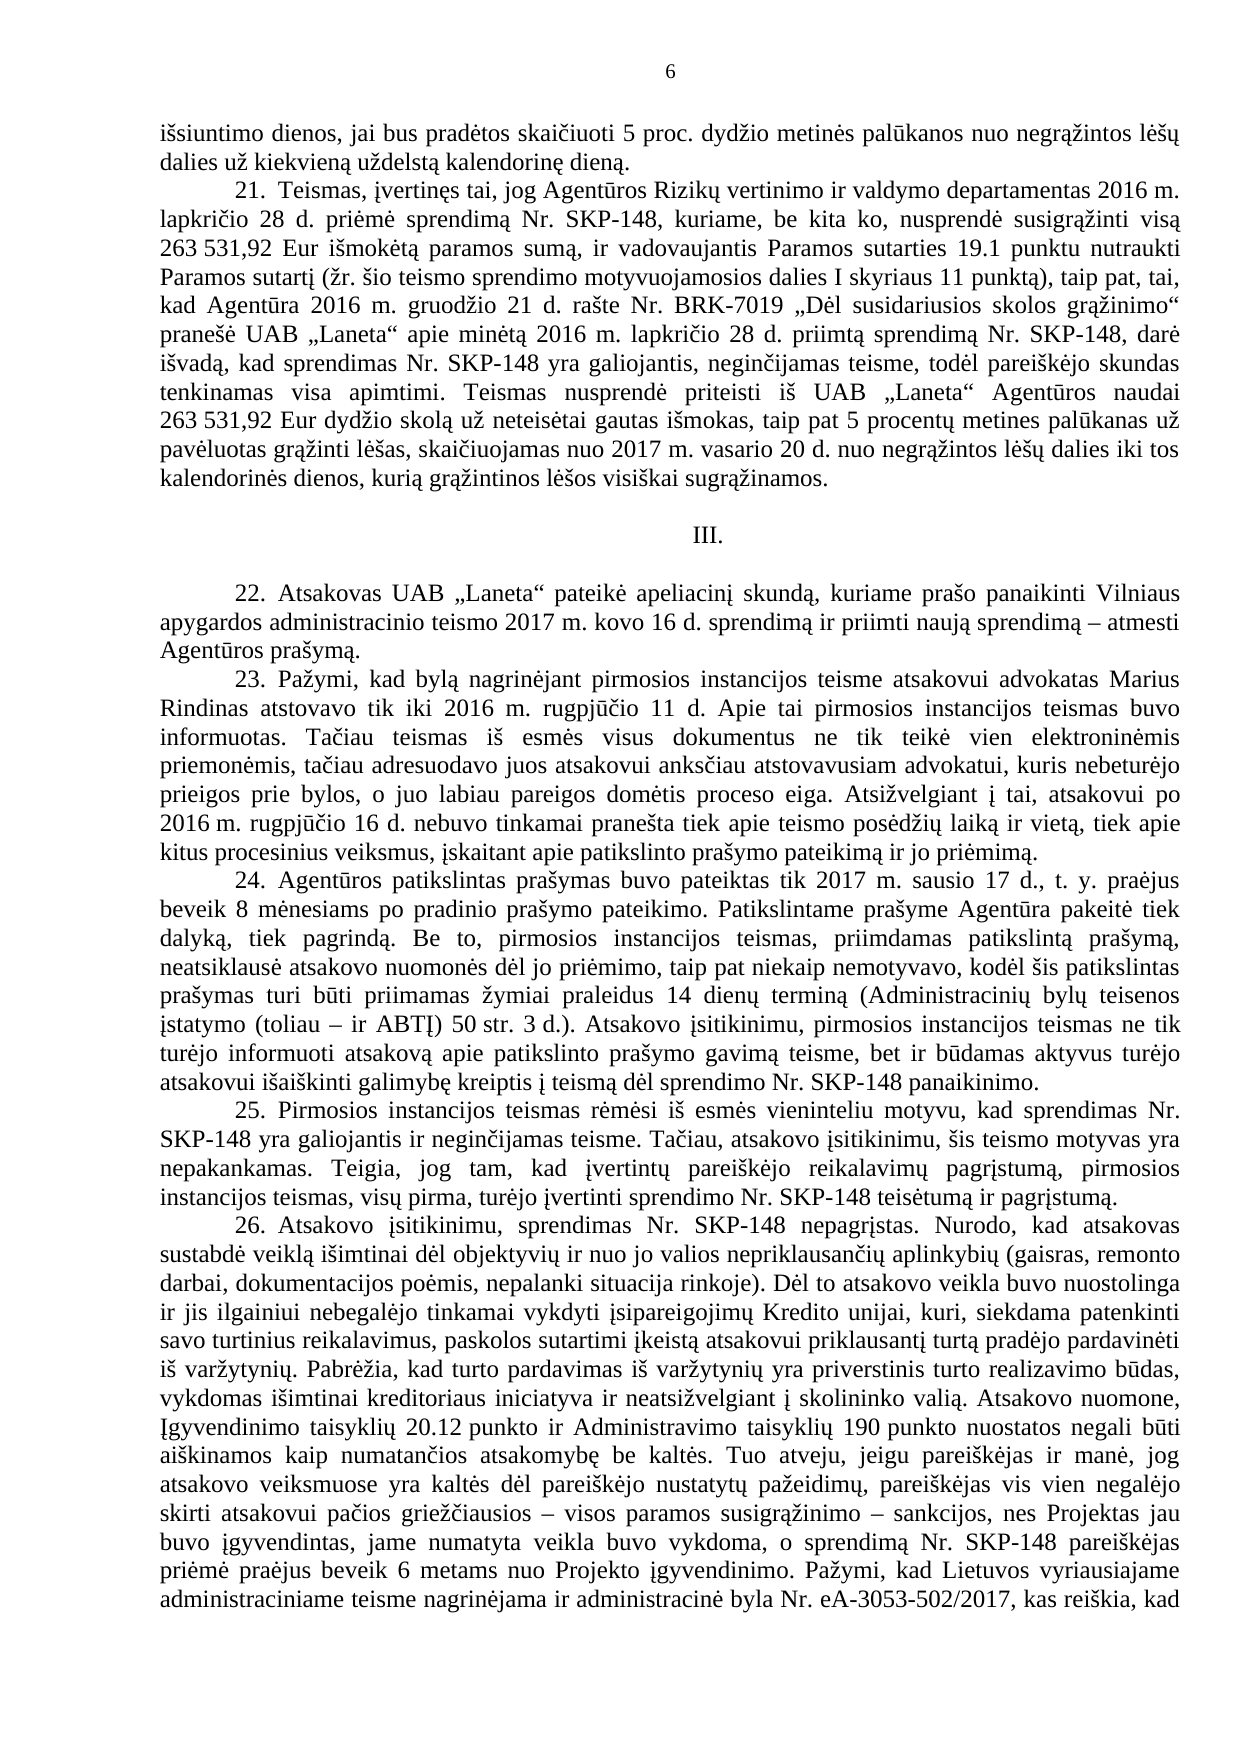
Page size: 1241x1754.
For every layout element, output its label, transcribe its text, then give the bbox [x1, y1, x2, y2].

text 21. Teismas, įvertinęs tai, jog Agentūros Rizikų vertinimo ir valdymo departamentas 2016 m. lapkričio 28 d. priėmė sprendimą Nr. SKP-148, kuriame, be kita ko, nusprendė susigrąžinti visą 263 531,92 Eur išmokėtą paramos sumą, ir vadovaujantis Paramos sutarties 19.1 punktu nutraukti Paramos sutartį (žr. šio teismo sprendimo motyvuojamosios dalies I skyriaus 11 punktą), taip pat, tai, kad Agentūra 2016 m. gruodžio 21 d. rašte Nr. BRK-7019 „Dėl susidariusios skolos grąžinimo“ pranešė UAB „Laneta“ apie minėtą 2016 m. lapkričio 28 d. priimtą sprendimą Nr. SKP-148, darė išvadą, kad sprendimas Nr. SKP-148 yra galiojantis, neginčijamas teisme, todėl pareiškėjo skundas tenkinamas visa apimtimi. Teismas nusprendė priteisti iš UAB „Laneta“ Agentūros naudai 263 531,92 Eur dydžio skolą už neteisėtai gautas išmokas, taip pat 5 procentų metines palūkanas už pavėluotas grąžinti lėšas, skaičiuojamas nuo 2017 m. vasario 20 d. nuo negrąžintos lėšų dalies iki tos kalendorinės dienos, kurią grąžintinos lėšos visiškai sugrąžinamos. [159, 176, 1181, 492]
text išsiuntimo dienos, jai bus pradėtos skaičiuoti 5 proc. dydžio metinės palūkanos nuo negrąžintos lėšų dalies už kiekvieną uždelstą kalendorinę dieną. [159, 118, 1181, 176]
text 26. Atsakovo įsitikinimu, sprendimas Nr. SKP-148 nepagrįstas. Nurodo, kad atsakovas sustabdė veiklą išimtinai dėl objektyvių ir nuo jo valios nepriklausančių aplinkybių (gaisras, remonto darbai, dokumentacijos poėmis, nepalanki situacija rinkoje). Dėl to atsakovo veikla buvo nuostolinga ir jis ilgainiui nebegalėjo tinkamai vykdyti įsipareigojimų Kredito unijai, kuri, siekdama patenkinti savo turtinius reikalavimus, paskolos sutartimi įkeistą atsakovui priklausantį turtą pradėjo pardavinėti iš varžytynių. Pabrėžia, kad turto pardavimas iš varžytynių yra priverstinis turto realizavimo būdas, vykdomas išimtinai kreditoriaus iniciatyva ir neatsižvelgiant į skolininko valią. Atsakovo nuomone, Įgyvendinimo taisyklių 20.12 punkto ir Administravimo taisyklių 190 punkto nuostatos negali būti aiškinamos kaip numatančios atsakomybę be kaltės. Tuo atveju, jeigu pareiškėjas ir manė, jog atsakovo veiksmuose yra kaltės dėl pareiškėjo nustatytų pažeidimų, pareiškėjas vis vien negalėjo skirti atsakovui pačios griežčiausios – visos paramos susigrąžinimo – sankcijos, nes Projektas jau buvo įgyvendintas, jame numatyta veikla buvo vykdoma, o sprendimą Nr. SKP-148 pareiškėjas priėmė praėjus beveik 6 metams nuo Projekto įgyvendinimo. Pažymi, kad Lietuvos vyriausiajame administraciniame teisme nagrinėjama ir administracinė byla Nr. eA-3053-502/2017, kas reiškia, kad [159, 1211, 1181, 1613]
text 22. Atsakovas UAB „Laneta“ pateikė apeliacinį skundą, kuriame prašo panaikinti Vilniaus apygardos administracinio teismo 2017 m. kovo 16 d. sprendimą ir priimti naują sprendimą – atmesti Agentūros prašymą. [159, 578, 1181, 664]
text 23. Pažymi, kad bylą nagrinėjant pirmosios instancijos teisme atsakovui advokatas Marius Rindinas atstovavo tik iki 2016 m. rugpjūčio 11 d. Apie tai pirmosios instancijos teismas buvo informuotas. Tačiau teismas iš esmės visus dokumentus ne tik teikė vien elektroninėmis priemonėmis, tačiau adresuodavo juos atsakovui anksčiau atstovavusiam advokatui, kuris nebeturėjo prieigos prie bylos, o juo labiau pareigos domėtis proceso eiga. Atsižvelgiant į tai, atsakovui po 2016 m. rugpjūčio 16 d. nebuvo tinkamai pranešta tiek apie teismo posėdžių laiką ir vietą, tiek apie kitus procesinius veiksmus, įskaitant apie patikslinto prašymo pateikimą ir jo priėmimą. [159, 664, 1181, 866]
text 25. Pirmosios instancijos teismas rėmėsi iš esmės vieninteliu motyvu, kad sprendimas Nr. SKP-148 yra galiojantis ir neginčijamas teisme. Tačiau, atsakovo įsitikinimu, šis teismo motyvas yra nepakankamas. Teigia, jog tam, kad įvertintų pareiškėjo reikalavimų pagrįstumą, pirmosios instancijos teismas, visų pirma, turėjo įvertinti sprendimo Nr. SKP-148 teisėtumą ir pagrįstumą. [159, 1096, 1181, 1211]
text III. [234, 521, 1181, 549]
text 24. Agentūros patikslintas prašymas buvo pateiktas tik 2017 m. sausio 17 d., t. y. praėjus beveik 8 mėnesiams po pradinio prašymo pateikimo. Patikslintame prašyme Agentūra pakeitė tiek dalyką, tiek pagrindą. Be to, pirmosios instancijos teismas, priimdamas patikslintą prašymą, neatsiklausė atsakovo nuomonės dėl jo priėmimo, taip pat niekaip nemotyvavo, kodėl šis patikslintas prašymas turi būti priimamas žymiai praleidus 14 dienų terminą (Administracinių bylų teisenos įstatymo (toliau – ir ABTĮ) 50 str. 3 d.). Atsakovo įsitikinimu, pirmosios instancijos teismas ne tik turėjo informuoti atsakovą apie patikslinto prašymo gavimą teisme, bet ir būdamas aktyvus turėjo atsakovui išaiškinti galimybę kreiptis į teismą dėl sprendimo Nr. SKP-148 panaikinimo. [159, 866, 1181, 1096]
